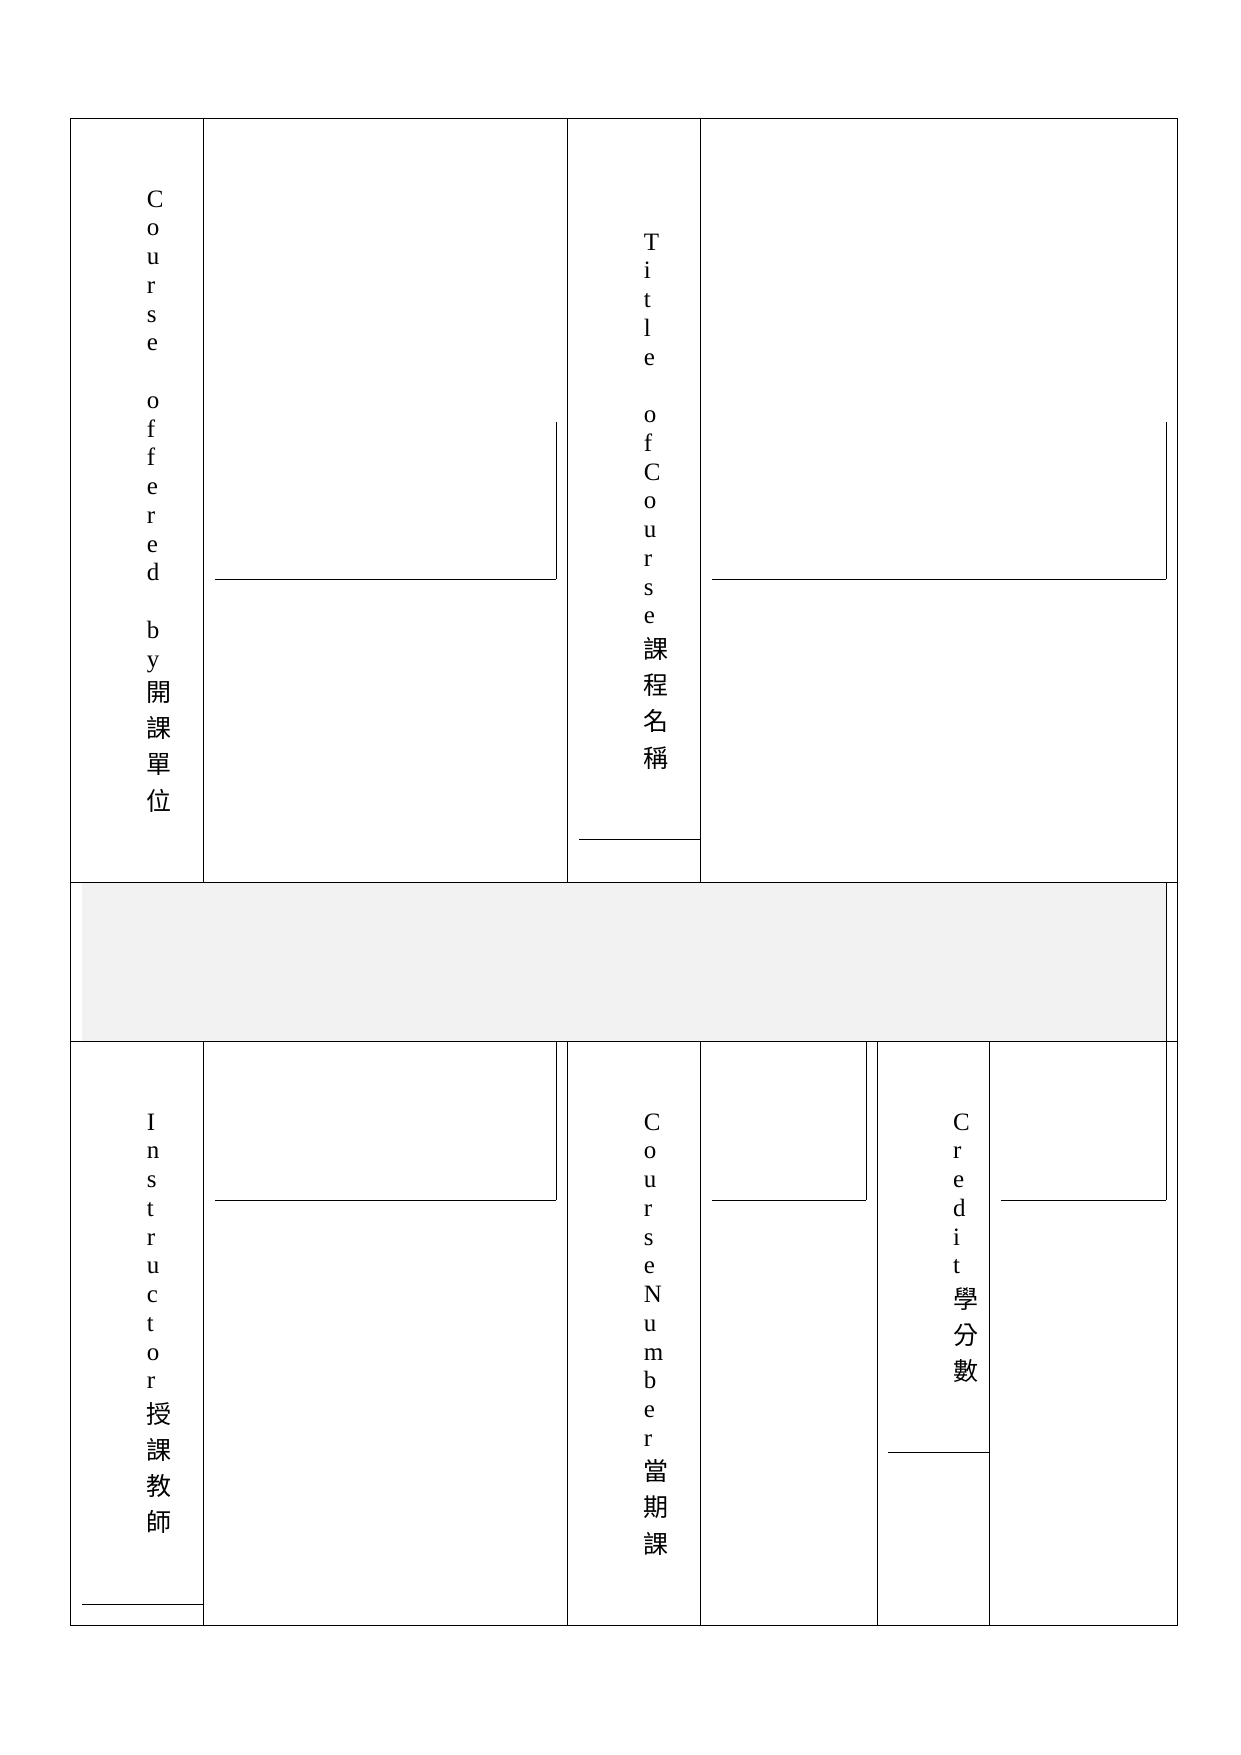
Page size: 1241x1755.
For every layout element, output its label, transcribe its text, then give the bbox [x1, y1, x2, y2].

table_cell [990, 1042, 1177, 1625]
table_cell [701, 1042, 877, 1625]
table_cell [701, 119, 1177, 882]
table_cell [204, 119, 567, 882]
table_cell [1167, 883, 1177, 1041]
table_cell [204, 1042, 567, 1625]
table_cell Credit 學分數 [878, 1042, 989, 1625]
table_cell [71, 883, 82, 1041]
table_cell Instructor 授課教師 [71, 1042, 203, 1625]
table_cell Title of Course 課程名稱 [568, 119, 700, 882]
table_cell Course Number 當期課 [568, 1042, 700, 1625]
table_cell Course offered by 開課單位 [71, 119, 203, 882]
